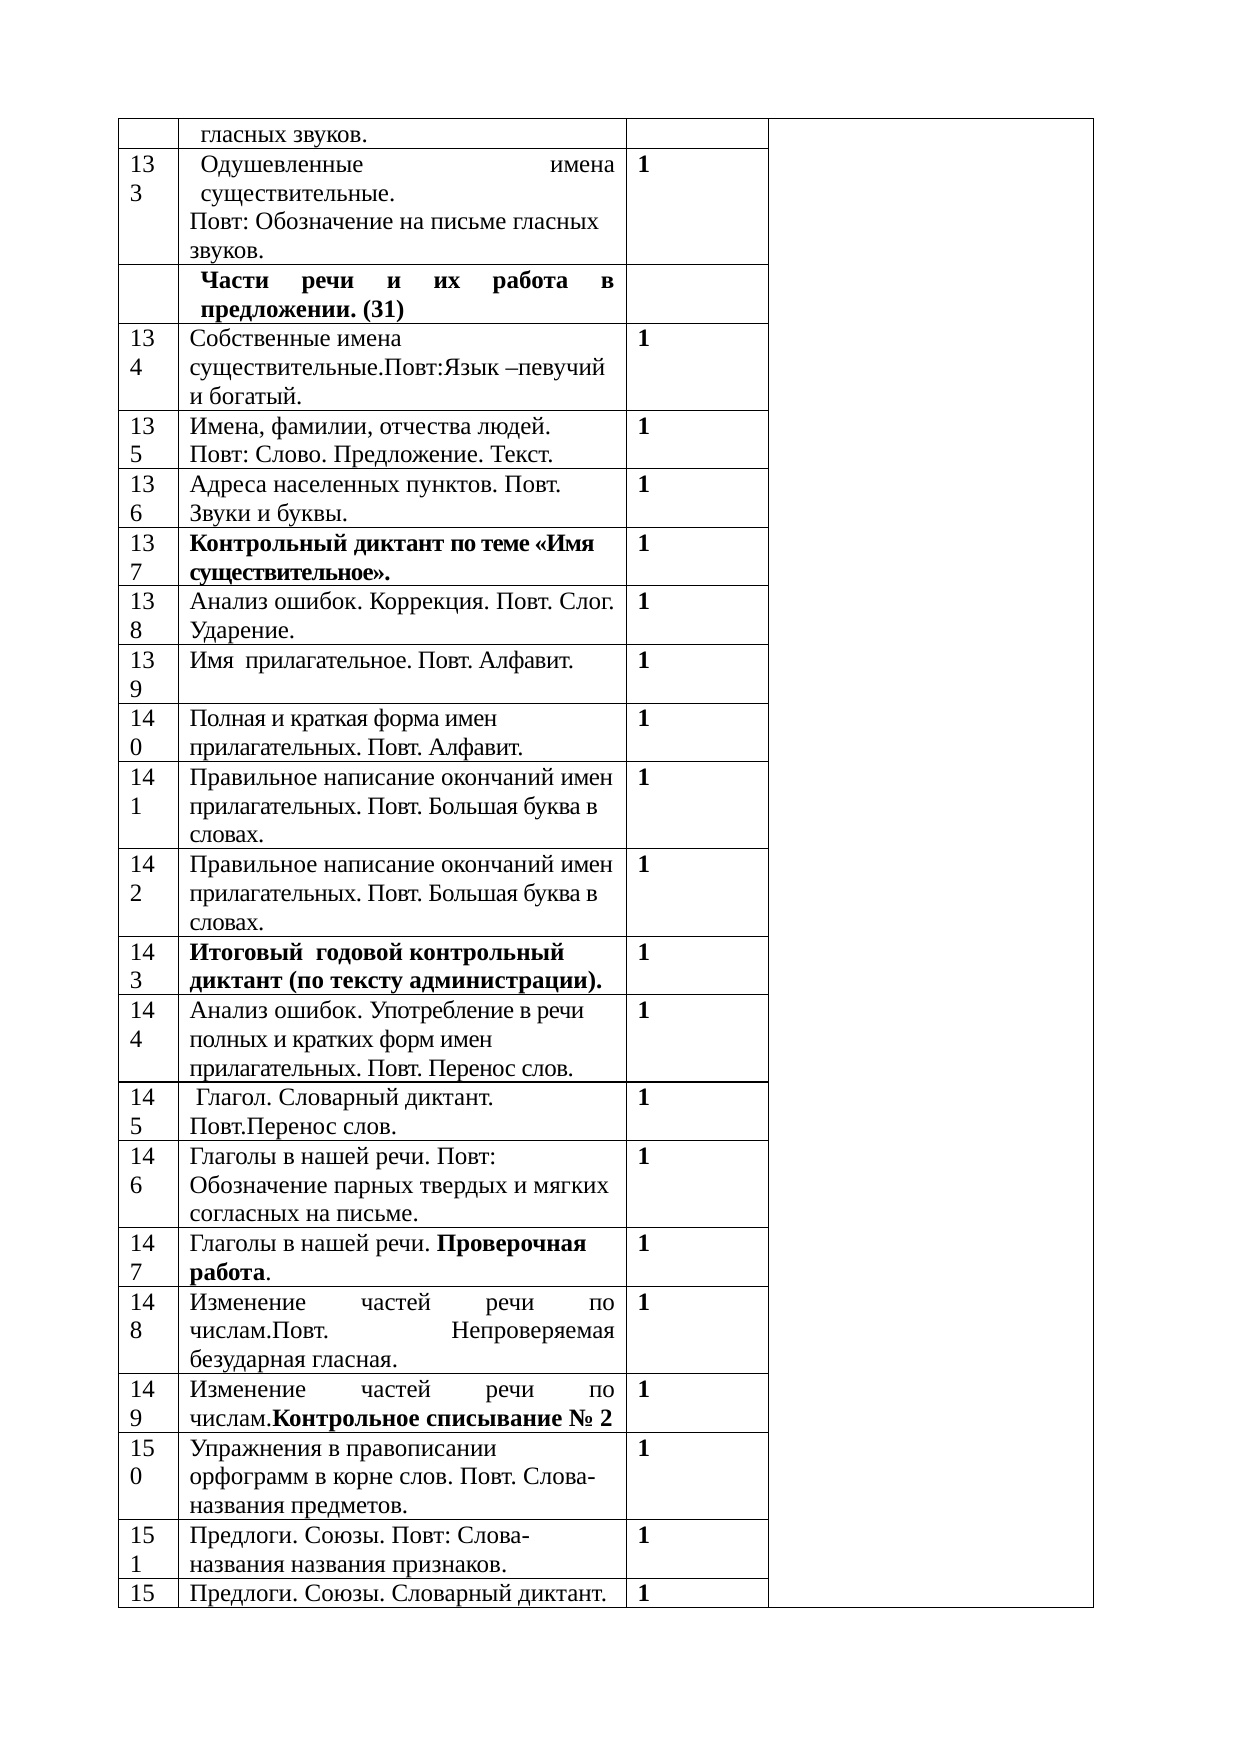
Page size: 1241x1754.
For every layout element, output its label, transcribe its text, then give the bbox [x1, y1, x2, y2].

table_cell 148 [119, 1287, 178, 1373]
table_cell 1 [627, 1287, 768, 1373]
table_cell Анализ ошибок. Употребление в речи полных и кратких форм имен прилагательных. Повт. Перенос слов. [179, 995, 626, 1081]
table_cell 139 [119, 645, 178, 702]
table_cell [769, 119, 1093, 1607]
table_cell Одушевленные имена существительные. Повт: Обозначение на письме гласных звуков. [179, 149, 626, 264]
table_cell Глаголы в нашей речи. Проверочная работа. [179, 1228, 626, 1286]
table_cell 1 [627, 586, 768, 644]
table_cell 1 [627, 1141, 768, 1227]
table_cell Изменение частей речи по числам.Повт. Непроверяемая безударная гласная. [179, 1287, 626, 1373]
table_cell 133 [119, 149, 178, 264]
table_cell 150 [119, 1433, 178, 1519]
table_cell [119, 265, 178, 322]
table_cell 140 [119, 704, 178, 761]
table_cell Правильное написание окончаний имен прилагательных. Повт. Большая буква в словах. [179, 849, 626, 936]
table_cell Изменение частей речи по числам.Контрольное списывание № 2 [179, 1374, 626, 1432]
table_cell Имена, фамилии, отчества людей. Повт: Слово. Предложение. Текст. [179, 411, 626, 468]
table_cell Правильное написание окончаний имен прилагательных. Повт. Большая буква в словах. [179, 762, 626, 848]
table_cell 145 [119, 1083, 178, 1140]
table_cell 1 [627, 995, 768, 1081]
table_cell 1 [627, 762, 768, 848]
table_cell 1 [627, 1433, 768, 1519]
table_cell 136 [119, 469, 178, 527]
table_cell Адреса населенных пунктов. Повт. Звуки и буквы. [179, 469, 626, 527]
table_cell 1 [627, 1228, 768, 1286]
table_cell Контрольный диктант по теме «Имя существительное». [179, 528, 626, 585]
table_cell 151 [119, 1520, 178, 1577]
table_cell Предлоги. Союзы. Повт: Слова-названия названия признаков. [179, 1520, 626, 1577]
table_cell 149 [119, 1374, 178, 1432]
table_cell 1 [627, 849, 768, 936]
table_cell Части речи и их работа в предложении. (31) [179, 265, 626, 322]
table_cell 146 [119, 1141, 178, 1227]
table_cell Упражнения в правописании орфограмм в корне слов. Повт. Слова-названия предметов. [179, 1433, 626, 1519]
table_cell 1 [627, 1083, 768, 1140]
table_cell 144 [119, 995, 178, 1081]
table_cell Глагол. Словарный диктант. Повт.Перенос слов. [179, 1083, 626, 1140]
table_cell 138 [119, 586, 178, 644]
table_cell 1 [627, 469, 768, 527]
table_cell Глаголы в нашей речи. Повт: Обозначение парных твердых и мягких согласных на письме. [179, 1141, 626, 1227]
table_cell гласных звуков. [179, 119, 626, 148]
table_cell Полная и краткая форма имен прилагательных. Повт. Алфавит. [179, 704, 626, 761]
table_cell 1 [627, 1374, 768, 1432]
table_cell Собственные имена существительные.Повт:Язык –певучий и богатый. [179, 324, 626, 410]
table_cell 1 [627, 1579, 768, 1607]
table_cell 1 [627, 528, 768, 585]
table_cell 147 [119, 1228, 178, 1286]
table_cell 1 [627, 149, 768, 264]
table_cell Итоговый годовой контрольный диктант (по тексту администрации). [179, 937, 626, 994]
table_cell Имя прилагательное. Повт. Алфавит. [179, 645, 626, 702]
table_cell 1 [627, 704, 768, 761]
table_cell 134 [119, 324, 178, 410]
table_cell [627, 265, 768, 322]
table_cell 143 [119, 937, 178, 994]
table_cell 15 [119, 1579, 178, 1607]
table_cell 141 [119, 762, 178, 848]
table_cell 1 [627, 1520, 768, 1577]
table_cell 1 [627, 411, 768, 468]
table_cell 1 [627, 324, 768, 410]
table_cell [119, 119, 178, 148]
table_cell 1 [627, 937, 768, 994]
table_cell 1 [627, 645, 768, 702]
table_cell Анализ ошибок. Коррекция. Повт. Слог. Ударение. [179, 586, 626, 644]
table_cell 137 [119, 528, 178, 585]
table_cell 142 [119, 849, 178, 936]
table_cell Предлоги. Союзы. Словарный диктант. [179, 1579, 626, 1607]
table_cell 135 [119, 411, 178, 468]
table_cell [627, 119, 768, 148]
